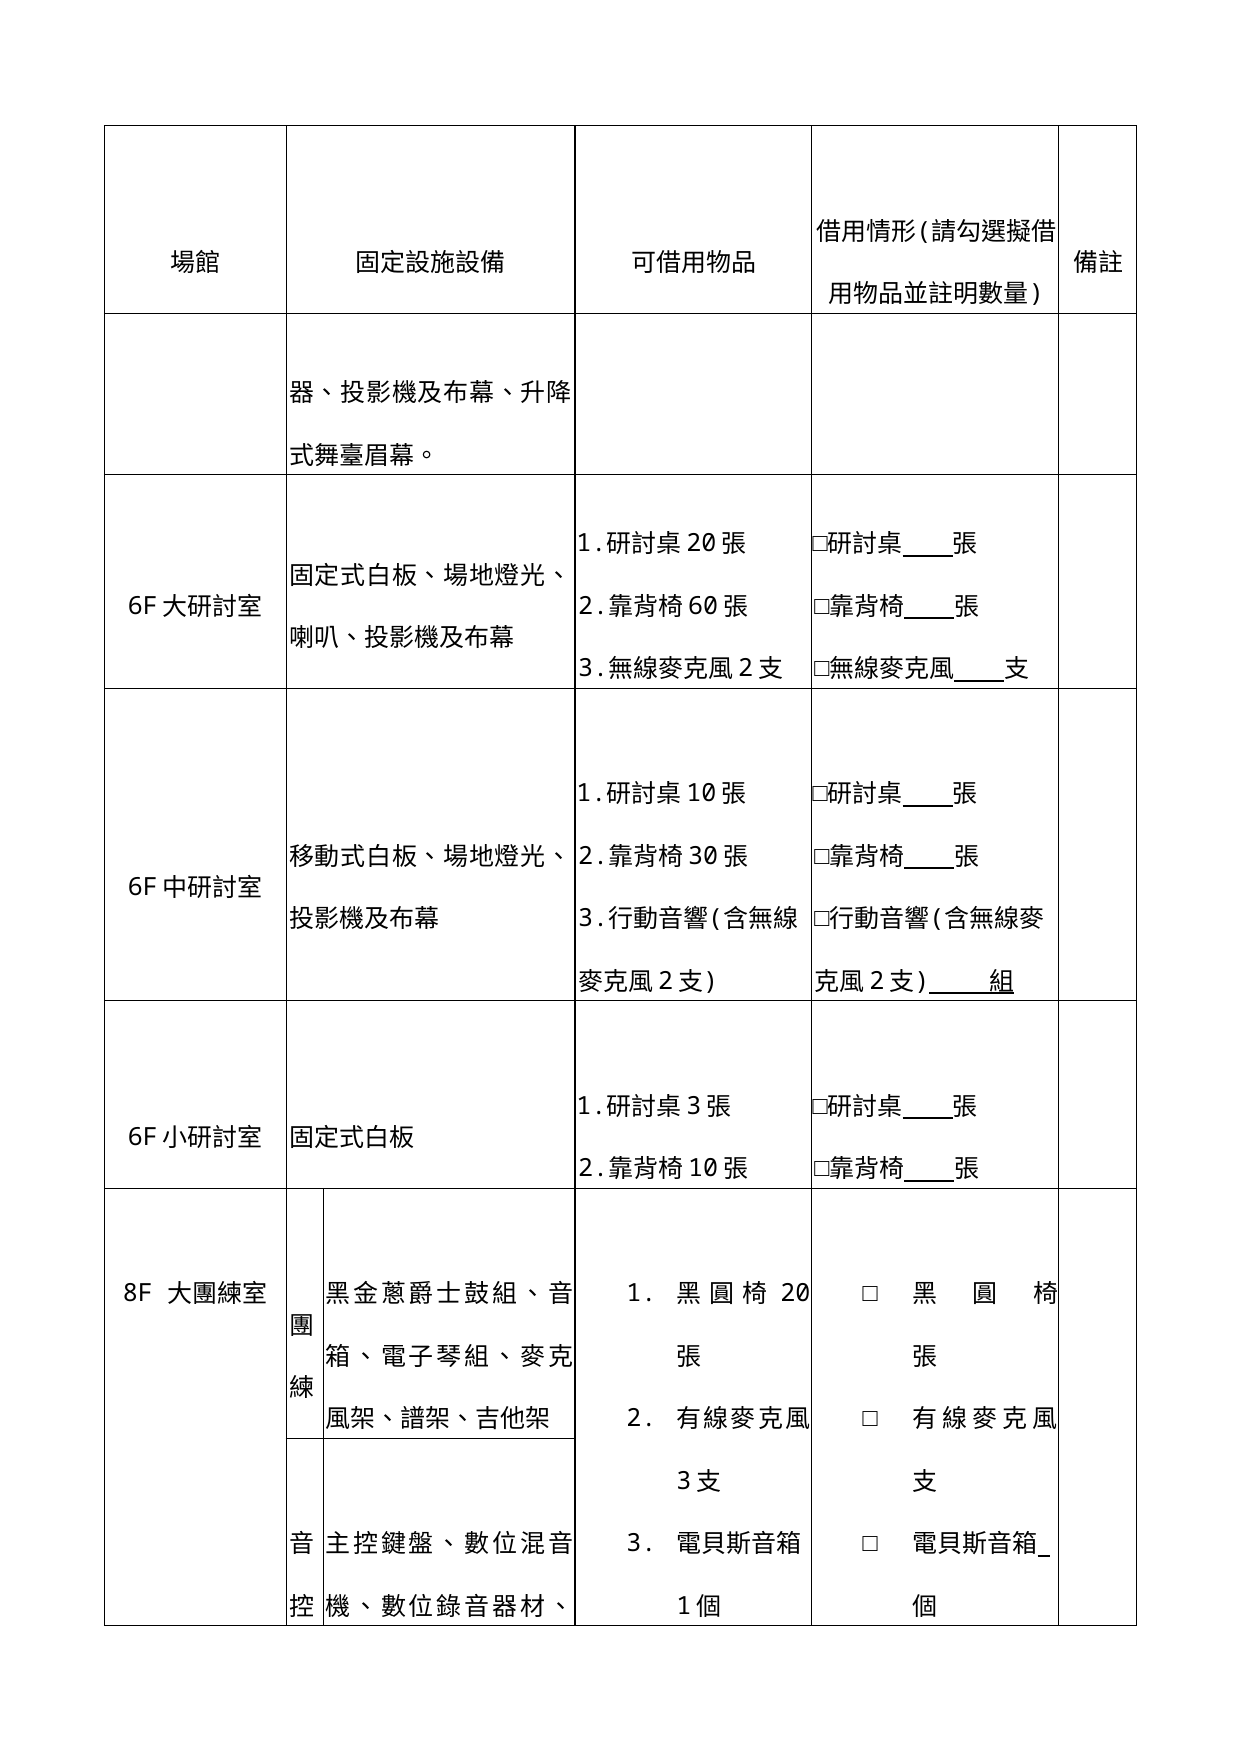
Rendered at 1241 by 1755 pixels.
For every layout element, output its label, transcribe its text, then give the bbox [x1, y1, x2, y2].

table_cell [1059, 689, 1136, 1000]
table_cell 1.研討桌3張 2.靠背椅10張 [576, 1001, 811, 1188]
table_cell [812, 314, 1058, 474]
table_cell 6F中研討室 [105, 689, 286, 1000]
table_header 固定設施設備 [287, 126, 574, 313]
table_cell 6F小研討室 [105, 1001, 286, 1188]
table_cell [1059, 1189, 1136, 1625]
table_cell 器、投影機及布幕、升降式舞臺眉幕。 [287, 314, 574, 474]
table_cell □研討桌 張 □靠背椅 張 □無線麥克風 支 [812, 475, 1058, 688]
table_header 備註 [1059, 126, 1136, 313]
table_cell 黑圓椅20張 有線麥克風3支 電貝斯音箱1個 電吉他音箱1個 譜架2個 吉他架2個 [576, 1189, 811, 1625]
table_cell [1059, 314, 1136, 474]
table_cell 固定式白板 [287, 1001, 574, 1188]
table_cell 1.研討桌20張 2.靠背椅60張 3.無線麥克風2支 [576, 475, 811, 688]
table_cell [1059, 475, 1136, 688]
table_cell 1.研討桌10張 2.靠背椅30張 3.行動音響(含無線麥克風2支) [576, 689, 811, 1000]
table_cell □研討桌 張 □靠背椅 張 □行動音響(含無線麥克風2支) 組 [812, 689, 1058, 1000]
table_cell 固定式白板、場地燈光、喇叭、投影機及布幕 [287, 475, 574, 688]
table_cell 黑金蔥爵士鼓組、音箱、電子琴組、麥克風架、譜架、吉他架 [324, 1189, 574, 1438]
table_cell [576, 314, 811, 474]
table_cell 團練 [287, 1189, 323, 1438]
table_cell 6F大研討室 [105, 475, 286, 688]
table_cell [1059, 1001, 1136, 1188]
table_cell 8F 大團練室 [105, 1189, 286, 1625]
table_cell 移動式白板、場地燈光、投影機及布幕 [287, 689, 574, 1000]
table_cell 黑圓椅 張 有線麥克風 支 電貝斯音箱 個 電吉他音箱 個 譜架 個 吉他架 個 [812, 1189, 1058, 1625]
table_header 場館 [105, 126, 286, 313]
table_cell [105, 314, 286, 474]
table_cell □研討桌 張 □靠背椅 張 [812, 1001, 1058, 1188]
table_cell 主控鍵盤、數位混音機、數位錄音器材、 [324, 1439, 574, 1625]
table_header 借用情形(請勾選擬借用物品並註明數量) [812, 126, 1058, 313]
table_cell 音控 [287, 1439, 323, 1625]
table_header 可借用物品 [576, 126, 811, 313]
